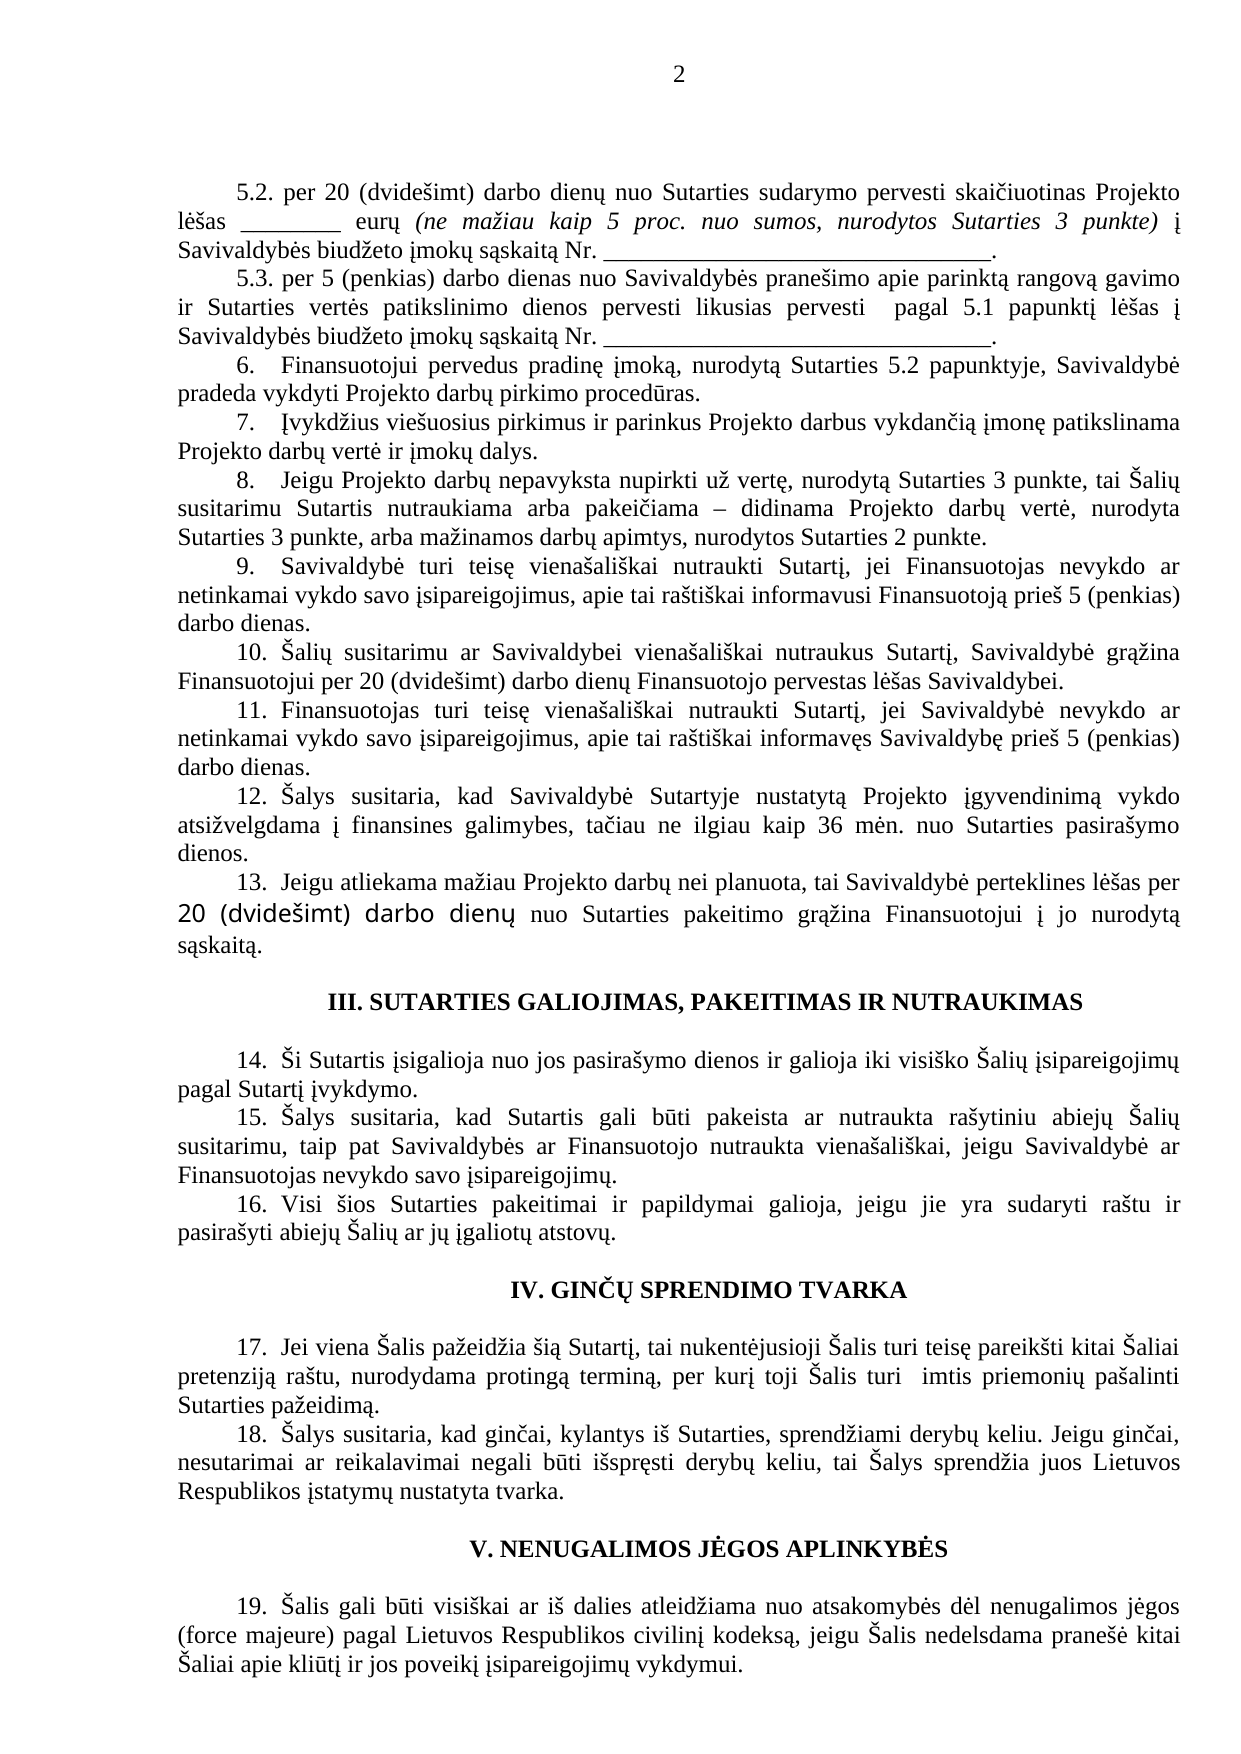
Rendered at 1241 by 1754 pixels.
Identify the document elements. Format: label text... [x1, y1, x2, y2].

text 11. Finansuotojas turi teisę vienašališkai nutraukti Sutartį, jei Savivaldybė nevykdo ar netinkamai vykdo savo įsipareigojimus, apie tai raštiškai informavęs Savivaldybę prieš 5 (penkias) darbo dienas. [177, 695, 1181, 781]
text 14. Ši Sutartis įsigalioja nuo jos pasirašymo dienos ir galioja iki visiško Šalių įsipareigojimų pagal Sutartį įvykdymo. [177, 1045, 1181, 1102]
text 9. Savivaldybė turi teisę vienašališkai nutraukti Sutartį, jei Finansuotojas nevykdo ar netinkamai vykdo savo įsipareigojimus, apie tai raštiškai informavusi Finansuotoją prieš 5 (penkias) darbo dienas. [177, 551, 1181, 637]
text 12. Šalys susitaria, kad Savivaldybė Sutartyje nustatytą Projekto įgyvendinimą vykdo atsižvelgdama į finansines galimybes, tačiau ne ilgiau kaip 36 mėn. nuo Sutarties pasirašymo dienos. [177, 781, 1181, 867]
text 10. Šalių susitarimu ar Savivaldybei vienašališkai nutraukus Sutartį, Savivaldybė grąžina Finansuotojui per 20 (dvidešimt) darbo dienų Finansuotojo pervestas lėšas Savivaldybei. [177, 637, 1181, 695]
text 15. Šalys susitaria, kad Sutartis gali būti pakeista ar nutraukta rašytiniu abiejų Šalių susitarimu, taip pat Savivaldybės ar Finansuotojo nutraukta vienašališkai, jeigu Savivaldybė ar Finansuotojas nevykdo savo įsipareigojimų. [177, 1102, 1181, 1189]
text III. SUTARTIES GALIOJIMAS, PAKEITIMAS IR NUTRAUKIMAS [177, 987, 1181, 1016]
text 8. Jeigu Projekto darbų nepavyksta nupirkti už vertę, nurodytą Sutarties 3 punkte, tai Šalių susitarimu Sutartis nutraukiama arba pakeičiama – didinama Projekto darbų vertė, nurodyta Sutarties 3 punkte, arba mažinamos darbų apimtys, nurodytos Sutarties 2 punkte. [177, 465, 1181, 551]
text V. NENUGALIMOS JĖGOS APLINKYBĖS [177, 1534, 1181, 1562]
text 5.3. per 5 (penkias) darbo dienas nuo Savivaldybės pranešimo apie parinktą rangovą gavimo ir Sutarties vertės patikslinimo dienos pervesti likusias pervesti pagal 5.1 papunktį lėšas į Savivaldybės biudžeto įmokų sąskaitą Nr. _______________________________. [177, 263, 1181, 350]
text 18. Šalys susitaria, kad ginčai, kylantys iš Sutarties, sprendžiami derybų keliu. Jeigu ginčai, nesutarimai ar reikalavimai negali būti išspręsti derybų keliu, tai Šalys sprendžia juos Lietuvos Respublikos įstatymų nustatyta tvarka. [177, 1419, 1181, 1505]
text 6. Finansuotojui pervedus pradinę įmoką, nurodytą Sutarties 5.2 papunktyje, Savivaldybė pradeda vykdyti Projekto darbų pirkimo procedūras. [177, 350, 1181, 407]
text 16. Visi šios Sutarties pakeitimai ir papildymai galioja, jeigu jie yra sudaryti raštu ir pasirašyti abiejų Šalių ar jų įgaliotų atstovų. [177, 1189, 1181, 1246]
text 13. Jeigu atliekama mažiau Projekto darbų nei planuota, tai Savivaldybė perteklines lėšas per 20 (dvidešimt) darbo dienų nuo Sutarties pakeitimo grąžina Finansuotojui į jo nurodytą sąskaitą. [177, 867, 1181, 959]
text 7. Įvykdžius viešuosius pirkimus ir parinkus Projekto darbus vykdančią įmonę patikslinama Projekto darbų vertė ir įmokų dalys. [177, 407, 1181, 465]
text IV. GINČŲ SPRENDIMO TVARKA [177, 1275, 1181, 1304]
text 5.2. per 20 (dvidešimt) darbo dienų nuo Sutarties sudarymo pervesti skaičiuotinas Projekto lėšas ________ eurų (ne mažiau kaip 5 proc. nuo sumos, nurodytos Sutarties 3 punkte) į Savivaldybės biudžeto įmokų sąskaitą Nr. _______________________________. [177, 177, 1181, 263]
text 19. Šalis gali būti visiškai ar iš dalies atleidžiama nuo atsakomybės dėl nenugalimos jėgos (force majeure) pagal Lietuvos Respublikos civilinį kodeksą, jeigu Šalis nedelsdama pranešė kitai Šaliai apie kliūtį ir jos poveikį įsipareigojimų vykdymui. [177, 1591, 1181, 1677]
text 17. Jei viena Šalis pažeidžia šią Sutartį, tai nukentėjusioji Šalis turi teisę pareikšti kitai Šaliai pretenziją raštu, nurodydama protingą terminą, per kurį toji Šalis turi imtis priemonių pašalinti Sutarties pažeidimą. [177, 1332, 1181, 1419]
